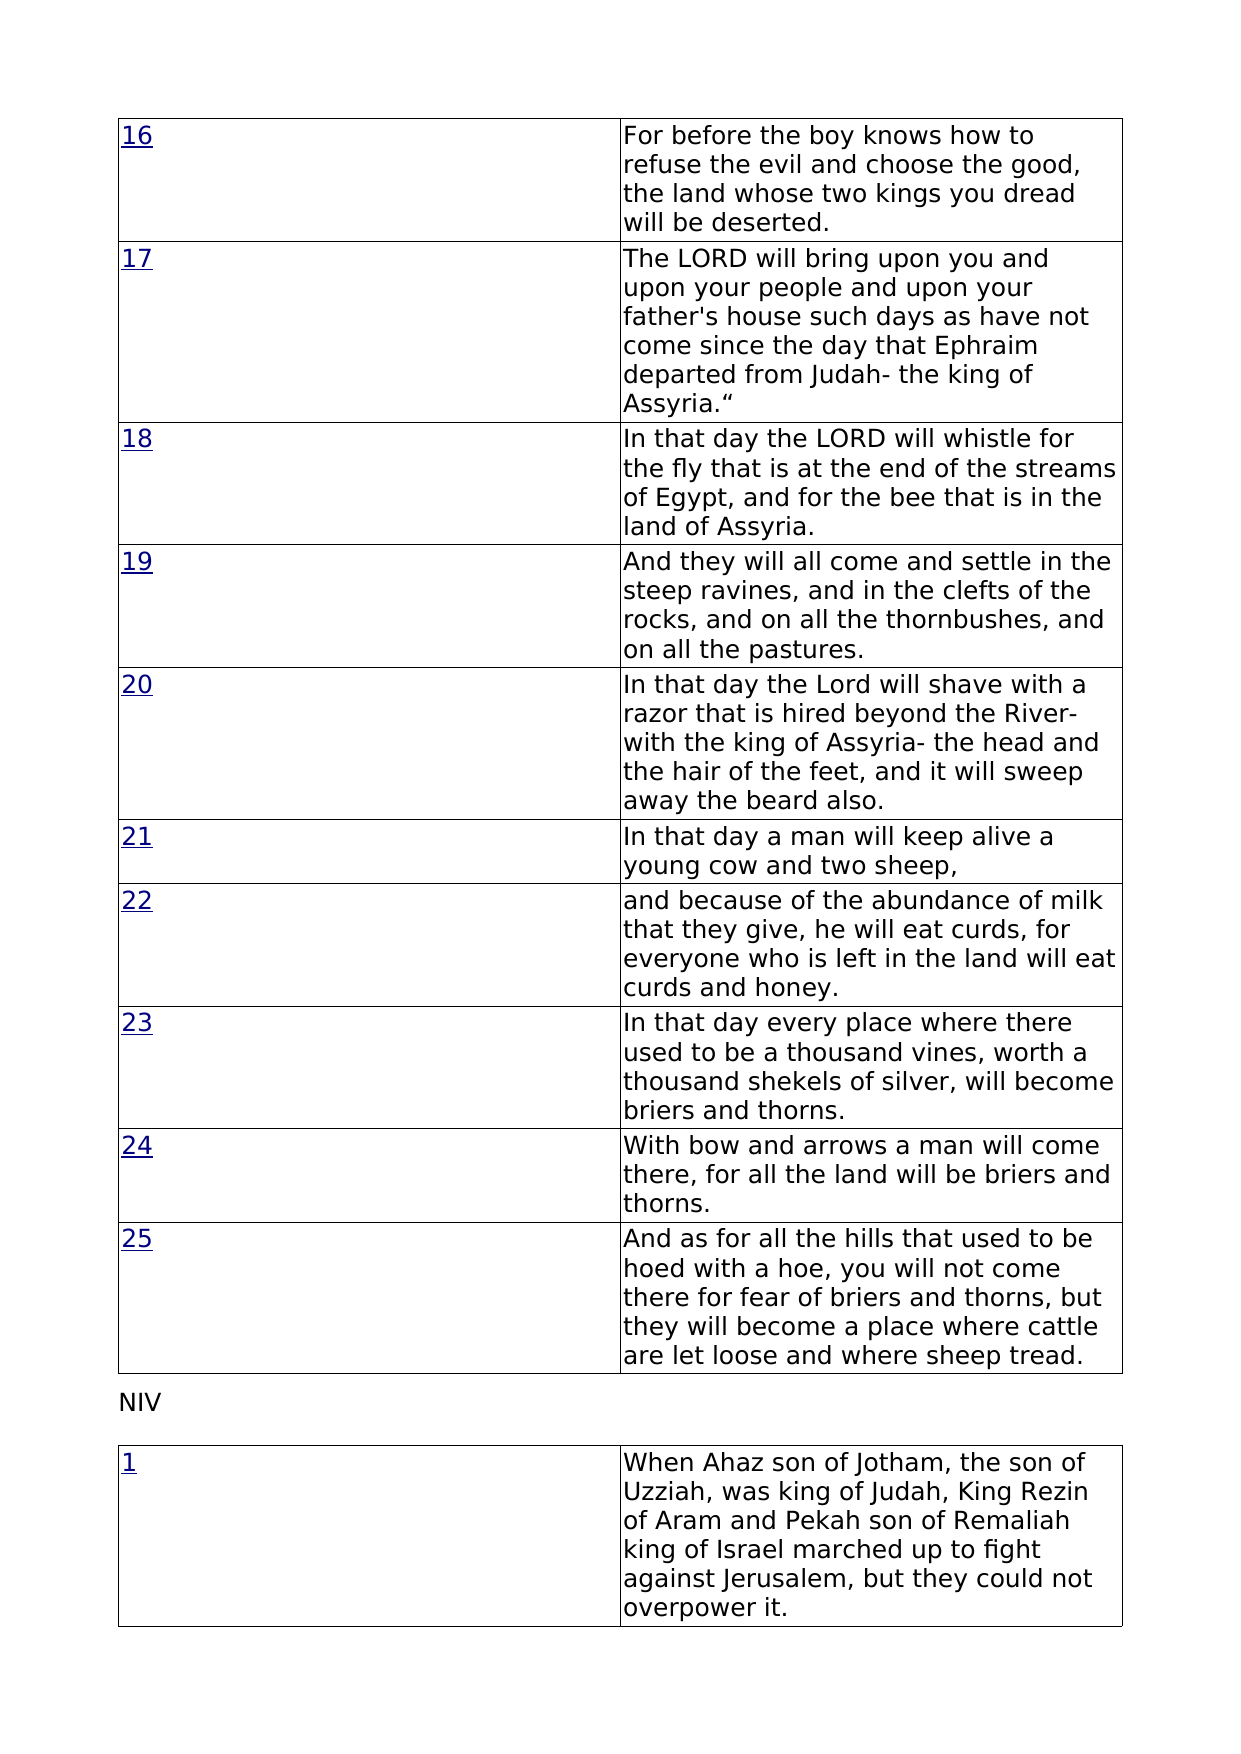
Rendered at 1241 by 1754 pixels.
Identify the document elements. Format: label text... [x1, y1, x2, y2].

table_cell The LORD will bring upon you and upon your people and upon your father's house such days as have not come since the day that Ephraim departed from Judah- the king of Assyria.“ [621, 242, 1122, 422]
table_cell 25 [119, 1223, 620, 1373]
table_header When Ahaz son of Jotham, the son of Uzziah, was king of Judah, King Rezin of Aram and Pekah son of Remaliah king of Israel marched up to fight against Jerusalem, but they could not overpower it. [621, 1446, 1122, 1626]
table_cell 24 [119, 1129, 620, 1222]
text NIV [118, 1388, 1122, 1417]
table_cell 22 [119, 884, 620, 1006]
table_cell 23 [119, 1007, 620, 1128]
table_cell 20 [119, 668, 620, 819]
table_cell And they will all come and settle in the steep ravines, and in the clefts of the rocks, and on all the thornbushes, and on all the pastures. [621, 545, 1122, 667]
table_cell For before the boy knows how to refuse the evil and choose the good, the land whose two kings you dread will be deserted. [621, 119, 1122, 241]
table_cell In that day every place where there used to be a thousand vines, worth a thousand shekels of silver, will become briers and thorns. [621, 1007, 1122, 1128]
table_cell With bow and arrows a man will come there, for all the land will be briers and thorns. [621, 1129, 1122, 1222]
table_cell In that day the LORD will whistle for the fly that is at the end of the streams of Egypt, and for the bee that is in the land of Assyria. [621, 423, 1122, 544]
table_cell 17 [119, 242, 620, 422]
table_cell 18 [119, 423, 620, 544]
table_cell And as for all the hills that used to be hoed with a hoe, you will not come there for fear of briers and thorns, but they will become a place where cattle are let loose and where sheep tread. [621, 1223, 1122, 1373]
table_cell In that day the Lord will shave with a razor that is hired beyond the River- with the king of Assyria- the head and the hair of the feet, and it will sweep away the beard also. [621, 668, 1122, 819]
table_cell 19 [119, 545, 620, 667]
table_cell 21 [119, 820, 620, 883]
table_cell In that day a man will keep alive a young cow and two sheep, [621, 820, 1122, 883]
table_cell 16 [119, 119, 620, 241]
table_cell and because of the abundance of milk that they give, he will eat curds, for everyone who is left in the land will eat curds and honey. [621, 884, 1122, 1006]
table_header 1 [119, 1446, 620, 1626]
